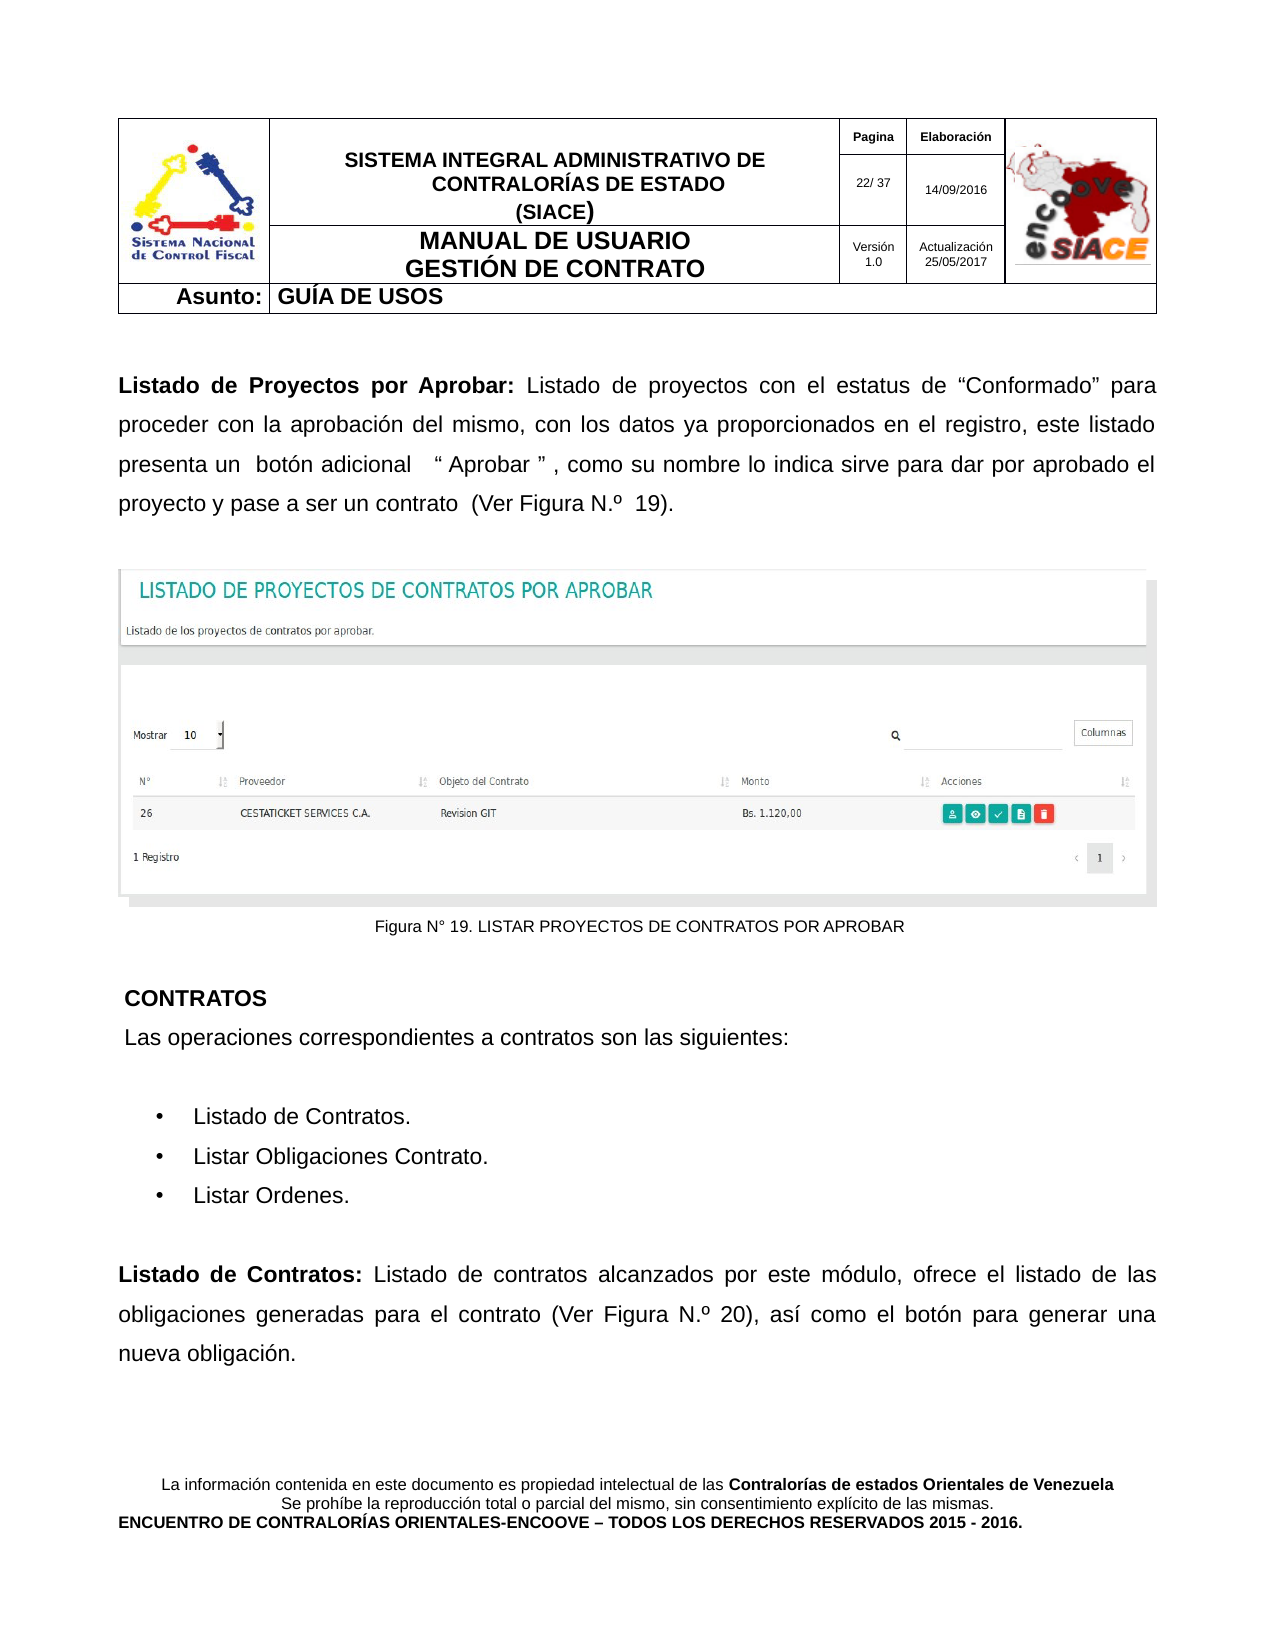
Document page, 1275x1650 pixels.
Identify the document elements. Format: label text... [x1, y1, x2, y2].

list CONTRATOS [124, 985, 1157, 1011]
text Figura N° 19. LISTAR PROYECTOS DE CONTRATOS POR APROBAR [118, 897, 1157, 936]
list Las operaciones correspondientes a contratos son las siguientes: [124, 1024, 1157, 1051]
list Listado de Contratos. [156, 1103, 1157, 1130]
picture [118, 569, 1147, 897]
text Listado de Contratos: Listado de contratos alcanzados por este módulo, ofrece el listado de las obligaciones generadas para el contrato (Ver Figura N.º 20), así como el botón para generar una nueva obligación. [118, 1261, 1157, 1367]
picture [121, 140, 267, 266]
text Listado de Proyectos por Aprobar: Listado de proyectos con el estatus de “Conformado” para proceder con la aprobación del mismo, con los datos ya proporcionados en el registro, este listado presenta un botón adicional “ Aprobar ” , como su nombre lo indica sirve para dar por aprobado el proyecto y pase a ser un contrato (Ver Figura N.º 19). [118, 372, 1157, 517]
list Listar Obligaciones Contrato. [156, 1143, 1157, 1169]
list Listar Ordenes. [156, 1182, 1157, 1209]
picture [1006, 140, 1151, 266]
